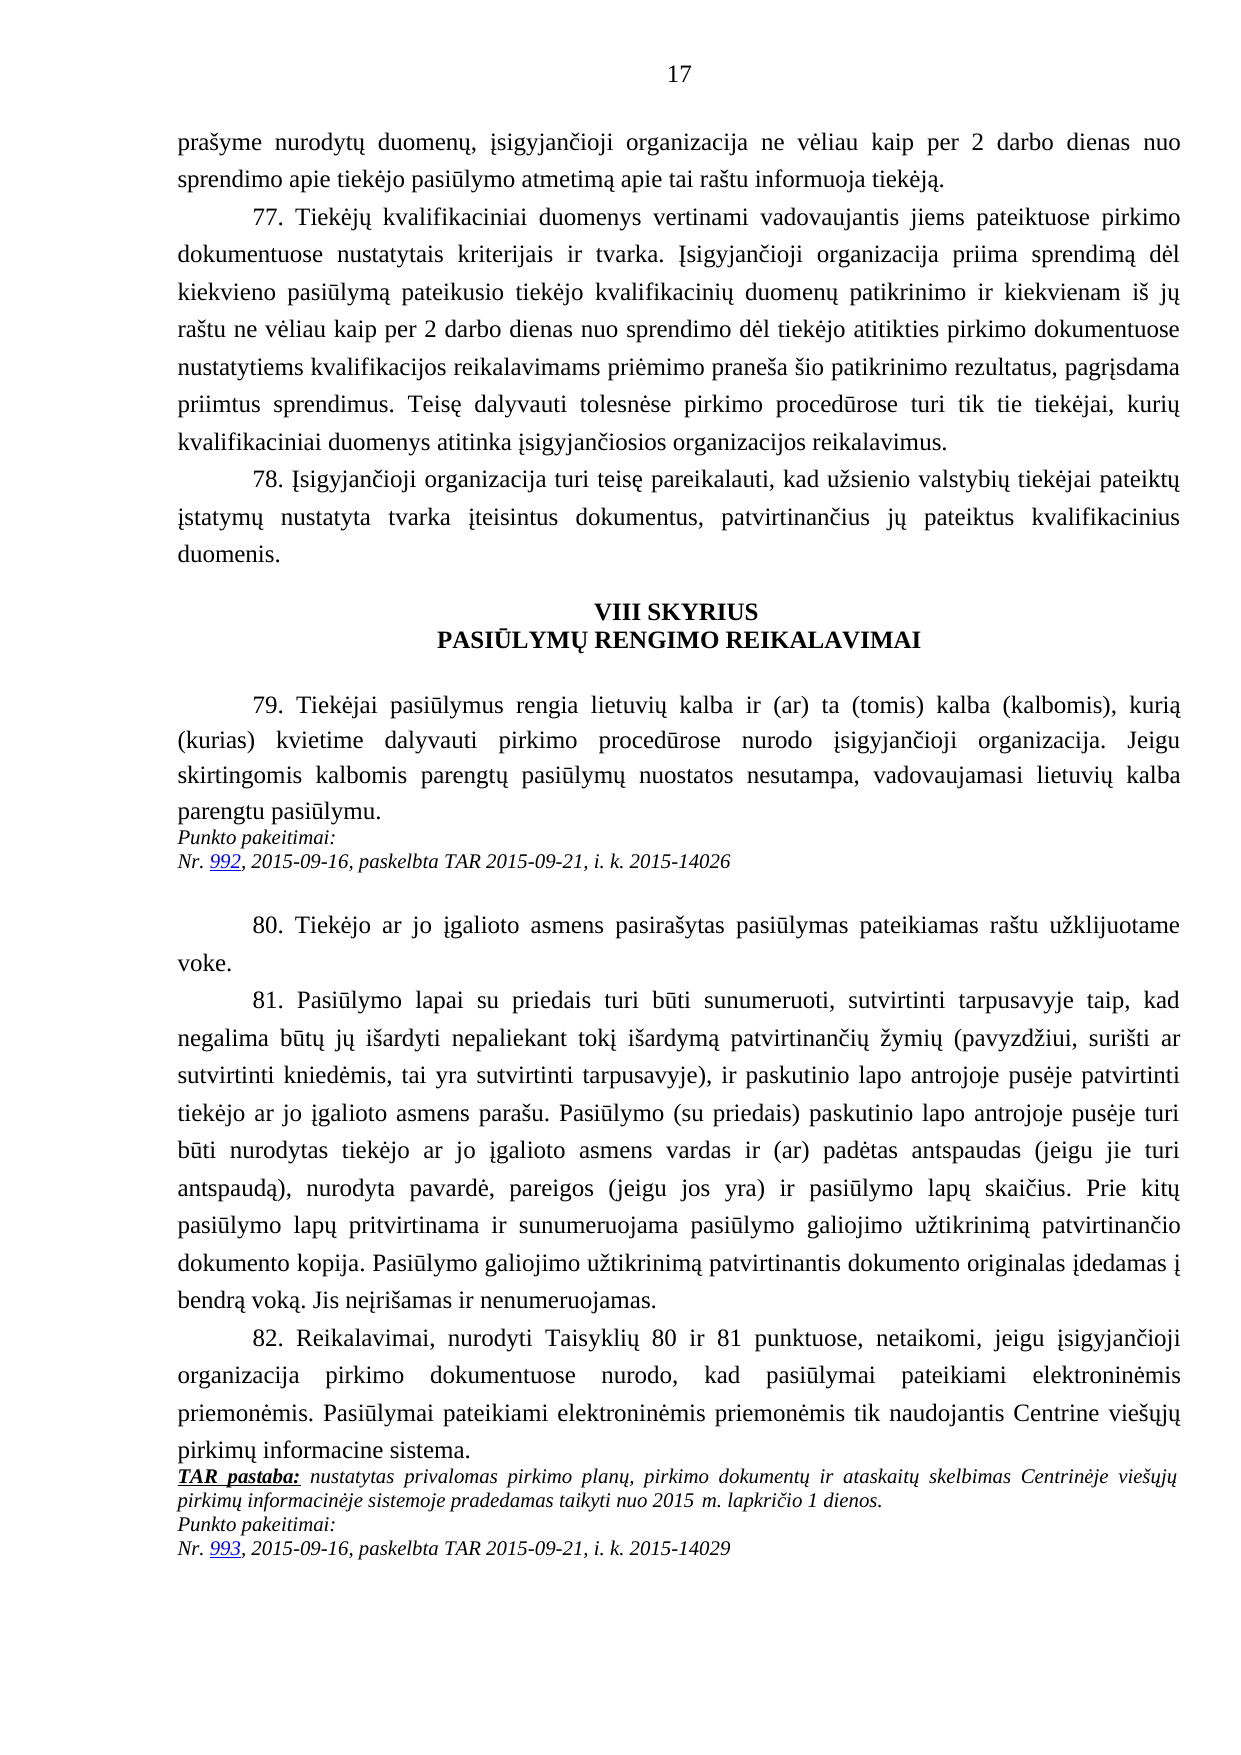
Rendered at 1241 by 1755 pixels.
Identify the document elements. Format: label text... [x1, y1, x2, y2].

text VIII SKYRIUS [177, 597, 1181, 626]
text Nr. 992, 2015-09-16, paskelbta TAR 2015-09-21, i. k. 2015-14026 [177, 849, 1181, 873]
text Punkto pakeitimai: [177, 825, 1181, 849]
text pasiūlymų rengimO reikalavimai [177, 626, 1181, 654]
text prašyme nurodytų duomenų, įsigyjančioji organizacija ne vėliau kaip per 2 darbo dienas nuo sprendimo apie tiekėjo pasiūlymo atmetimą apie tai raštu informuoja tiekėją. [177, 118, 1181, 193]
text 78. Įsigyjančioji organizacija turi teisę pareikalauti, kad užsienio valstybių tiekėjai pateiktų įstatymų nustatyta tvarka įteisintus dokumentus, patvirtinančius jų pateiktus kvalifikacinius duomenis. [177, 456, 1181, 568]
text TAR pastaba: nustatytas privalomas pirkimo planų, pirkimo dokumentų ir ataskaitų skelbimas Centrinėje viešųjų pirkimų informacinėje sistemoje pradedamas taikyti nuo 2015 m. lapkričio 1 dienos. [177, 1464, 1181, 1512]
text 80. Tiekėjo ar jo įgalioto asmens pasirašytas pasiūlymas pateikiamas raštu užklijuotame voke. [177, 902, 1181, 977]
text Punkto pakeitimai: [177, 1512, 1181, 1536]
text 81. Pasiūlymo lapai su priedais turi būti sunumeruoti, sutvirtinti tarpusavyje taip, kad negalima būtų jų išardyti nepaliekant tokį išardymą patvirtinančių žymių (pavyzdžiui, surišti ar sutvirtinti kniedėmis, tai yra sutvirtinti tarpusavyje), ir paskutinio lapo antrojoje pusėje patvirtinti tiekėjo ar jo įgalioto asmens parašu. Pasiūlymo (su priedais) paskutinio lapo antrojoje pusėje turi būti nurodytas tiekėjo ar jo įgalioto asmens vardas ir (ar) padėtas antspaudas (jeigu jie turi antspaudą), nurodyta pavardė, pareigos (jeigu jos yra) ir pasiūlymo lapų skaičius. Prie kitų pasiūlymo lapų pritvirtinama ir sunumeruojama pasiūlymo galiojimo užtikrinimą patvirtinančio dokumento kopija. Pasiūlymo galiojimo užtikrinimą patvirtinantis dokumento originalas įdedamas į bendrą voką. Jis neįrišamas ir nenumeruojamas. [177, 977, 1181, 1314]
text 82. Reikalavimai, nurodyti Taisyklių 80 ir 81 punktuose, netaikomi, jeigu įsigyjančioji organizacija pirkimo dokumentuose nurodo, kad pasiūlymai pateikiami elektroninėmis priemonėmis. Pasiūlymai pateikiami elektroninėmis priemonėmis tik naudojantis Centrine viešųjų pirkimų informacine sistema. [177, 1314, 1181, 1464]
text 77. Tiekėjų kvalifikaciniai duomenys vertinami vadovaujantis jiems pateiktuose pirkimo dokumentuose nustatytais kriterijais ir tvarka. Įsigyjančioji organizacija priima sprendimą dėl kiekvieno pasiūlymą pateikusio tiekėjo kvalifikacinių duomenų patikrinimo ir kiekvienam iš jų raštu ne vėliau kaip per 2 darbo dienas nuo sprendimo dėl tiekėjo atitikties pirkimo dokumentuose nustatytiems kvalifikacijos reikalavimams priėmimo praneša šio patikrinimo rezultatus, pagrįsdama priimtus sprendimus. Teisę dalyvauti tolesnėse pirkimo procedūrose turi tik tie tiekėjai, kurių kvalifikaciniai duomenys atitinka įsigyjančiosios organizacijos reikalavimus. [177, 193, 1181, 456]
text 79. Tiekėjai pasiūlymus rengia lietuvių kalba ir (ar) ta (tomis) kalba (kalbomis), kurią (kurias) kvietime dalyvauti pirkimo procedūrose nurodo įsigyjančioji organizacija. Jeigu skirtingomis kalbomis parengtų pasiūlymų nuostatos nesutampa, vadovaujamasi lietuvių kalba parengtu pasiūlymu. [177, 683, 1181, 825]
text Nr. 993, 2015-09-16, paskelbta TAR 2015-09-21, i. k. 2015-14029 [177, 1536, 1181, 1560]
